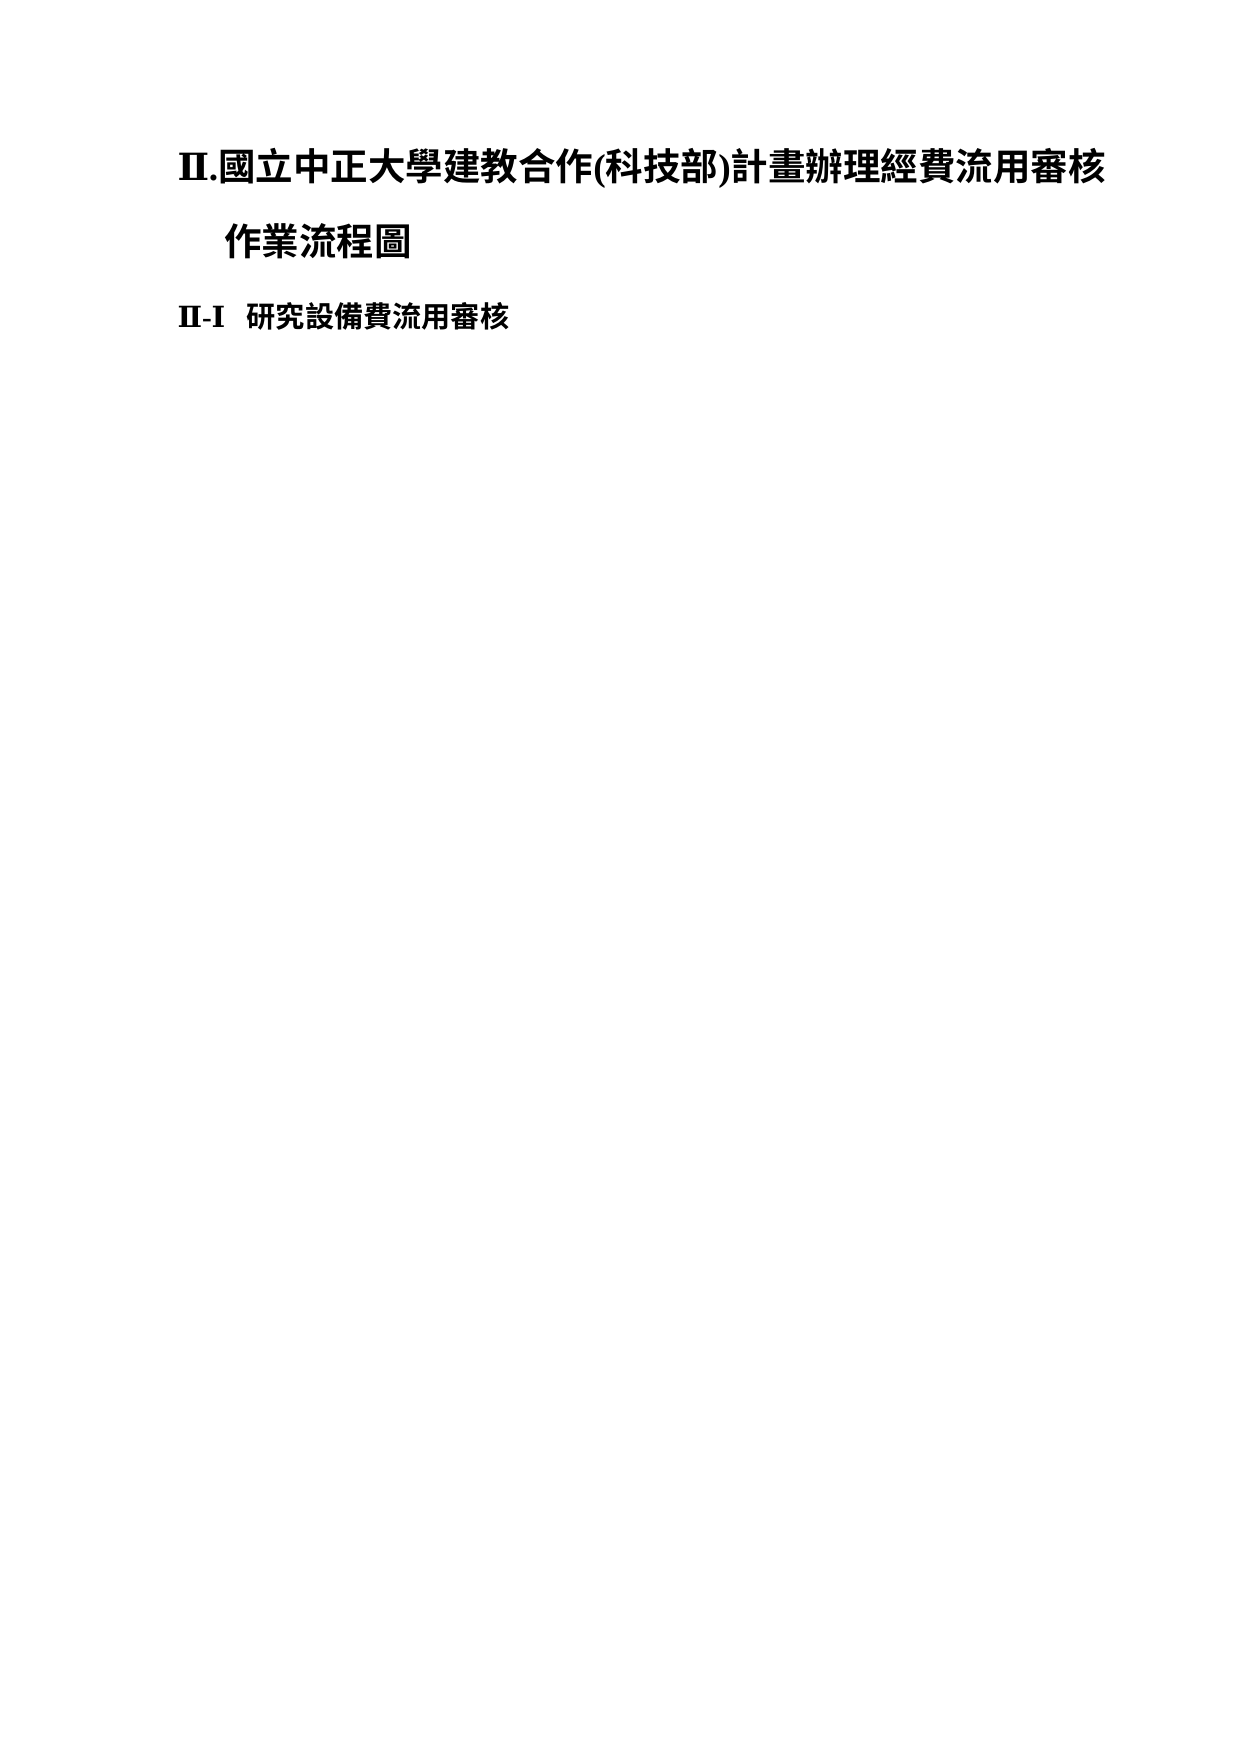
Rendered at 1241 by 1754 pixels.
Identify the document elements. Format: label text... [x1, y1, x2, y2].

text Ⅱ.國立中正大學建教合作(科技部)計畫辦理經費流用審核作業流程圖 [177, 127, 1122, 277]
text Ⅱ-Ⅰ研究設備費流用審核 [177, 277, 1122, 352]
